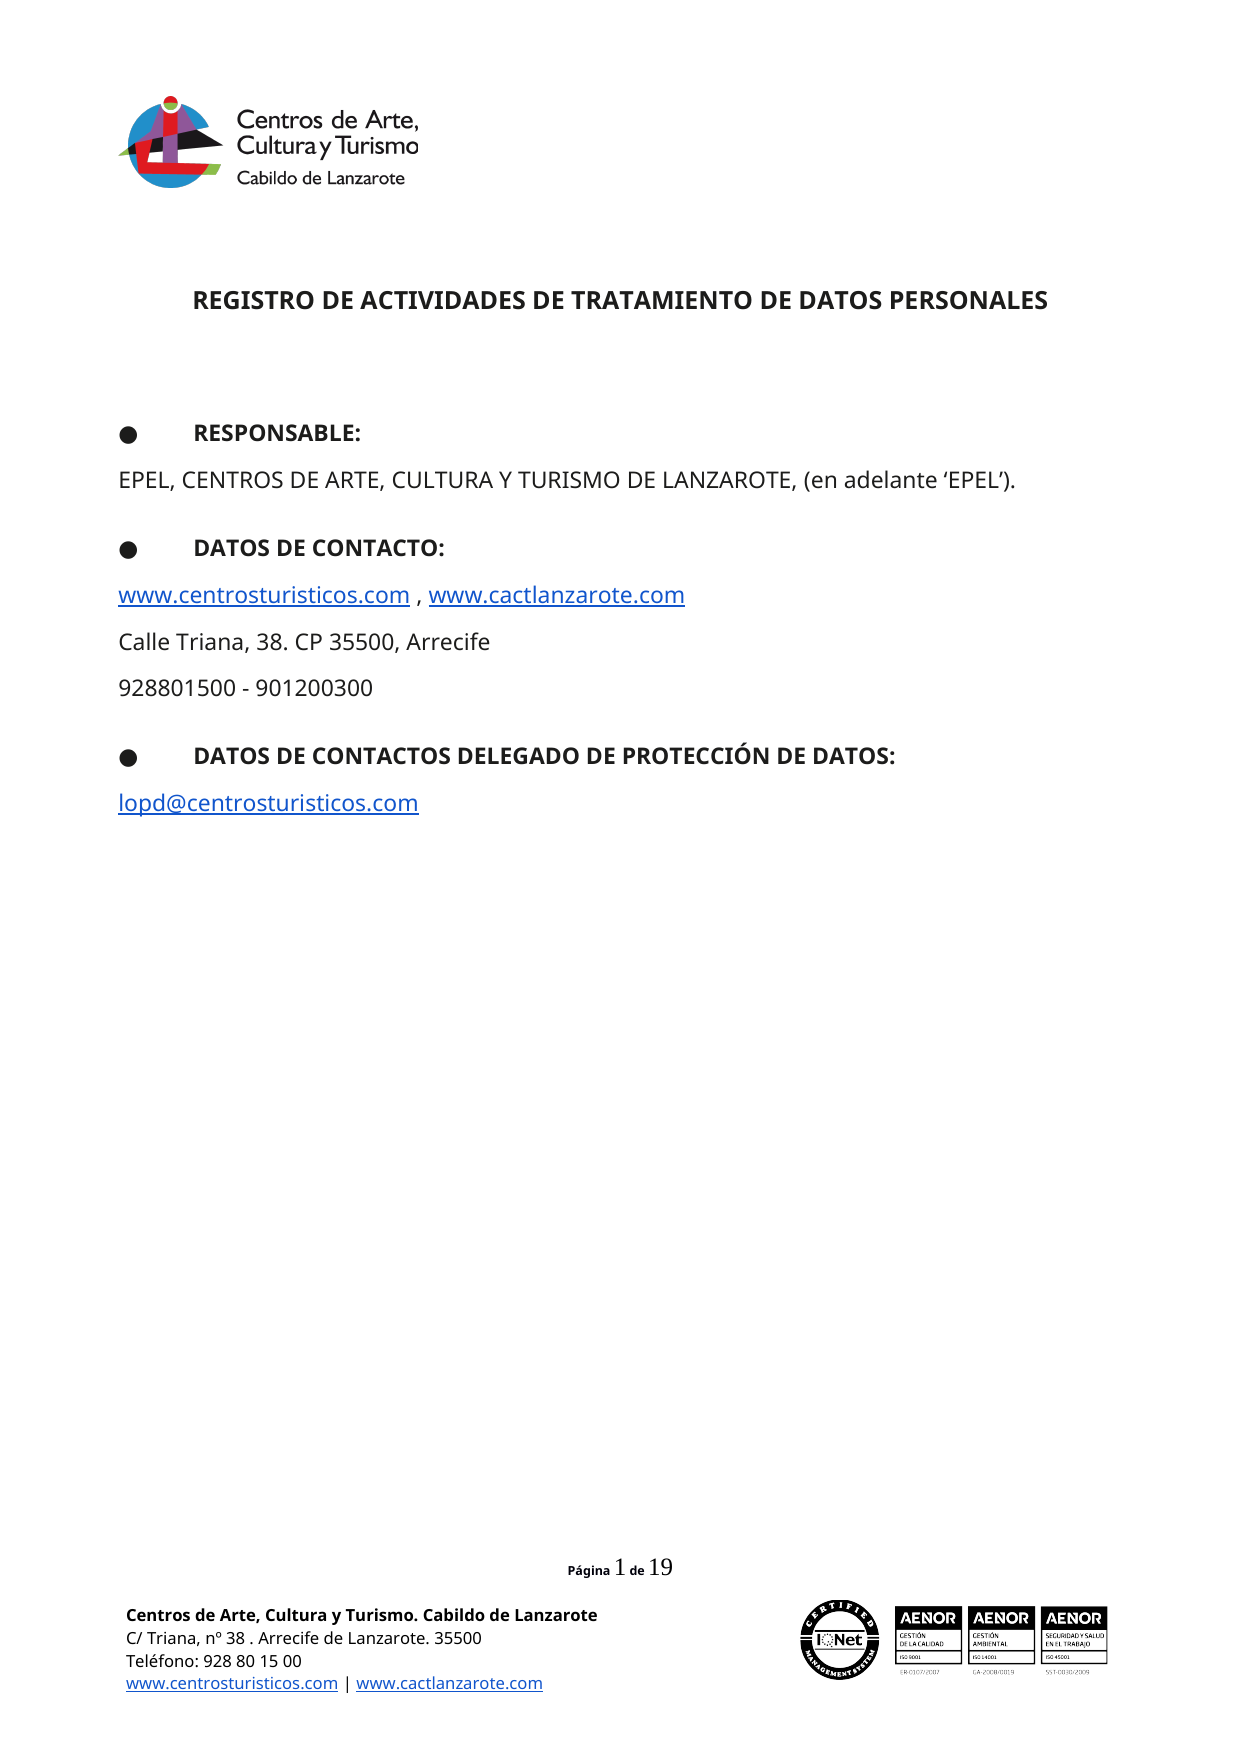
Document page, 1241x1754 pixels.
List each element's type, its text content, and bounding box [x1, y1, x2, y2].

title REGISTRO DE ACTIVIDADES DE TRATAMIENTO DE DATOS PERSONALES [118, 283, 1122, 317]
text www.centrosturisticos.com , www.cactlanzarote.com [118, 579, 1122, 610]
picture [118, 96, 418, 188]
list DATOS DE CONTACTOS DELEGADO DE PROTECCIÓN DE DATOS: [118, 740, 1122, 771]
text 928801500 - 901200300 [118, 672, 1122, 704]
picture [800, 1600, 1108, 1680]
text Calle Triana, 38. CP 35500, Arrecife [118, 626, 1122, 657]
text EPEL, CENTROS DE ARTE, CULTURA Y TURISMO DE LANZAROTE, (en adelante ‘EPEL’). [118, 464, 1122, 495]
list DATOS DE CONTACTO: [118, 532, 1122, 563]
text lopd@centrosturisticos.com [118, 787, 1122, 818]
list RESPONSABLE: [118, 417, 1122, 448]
